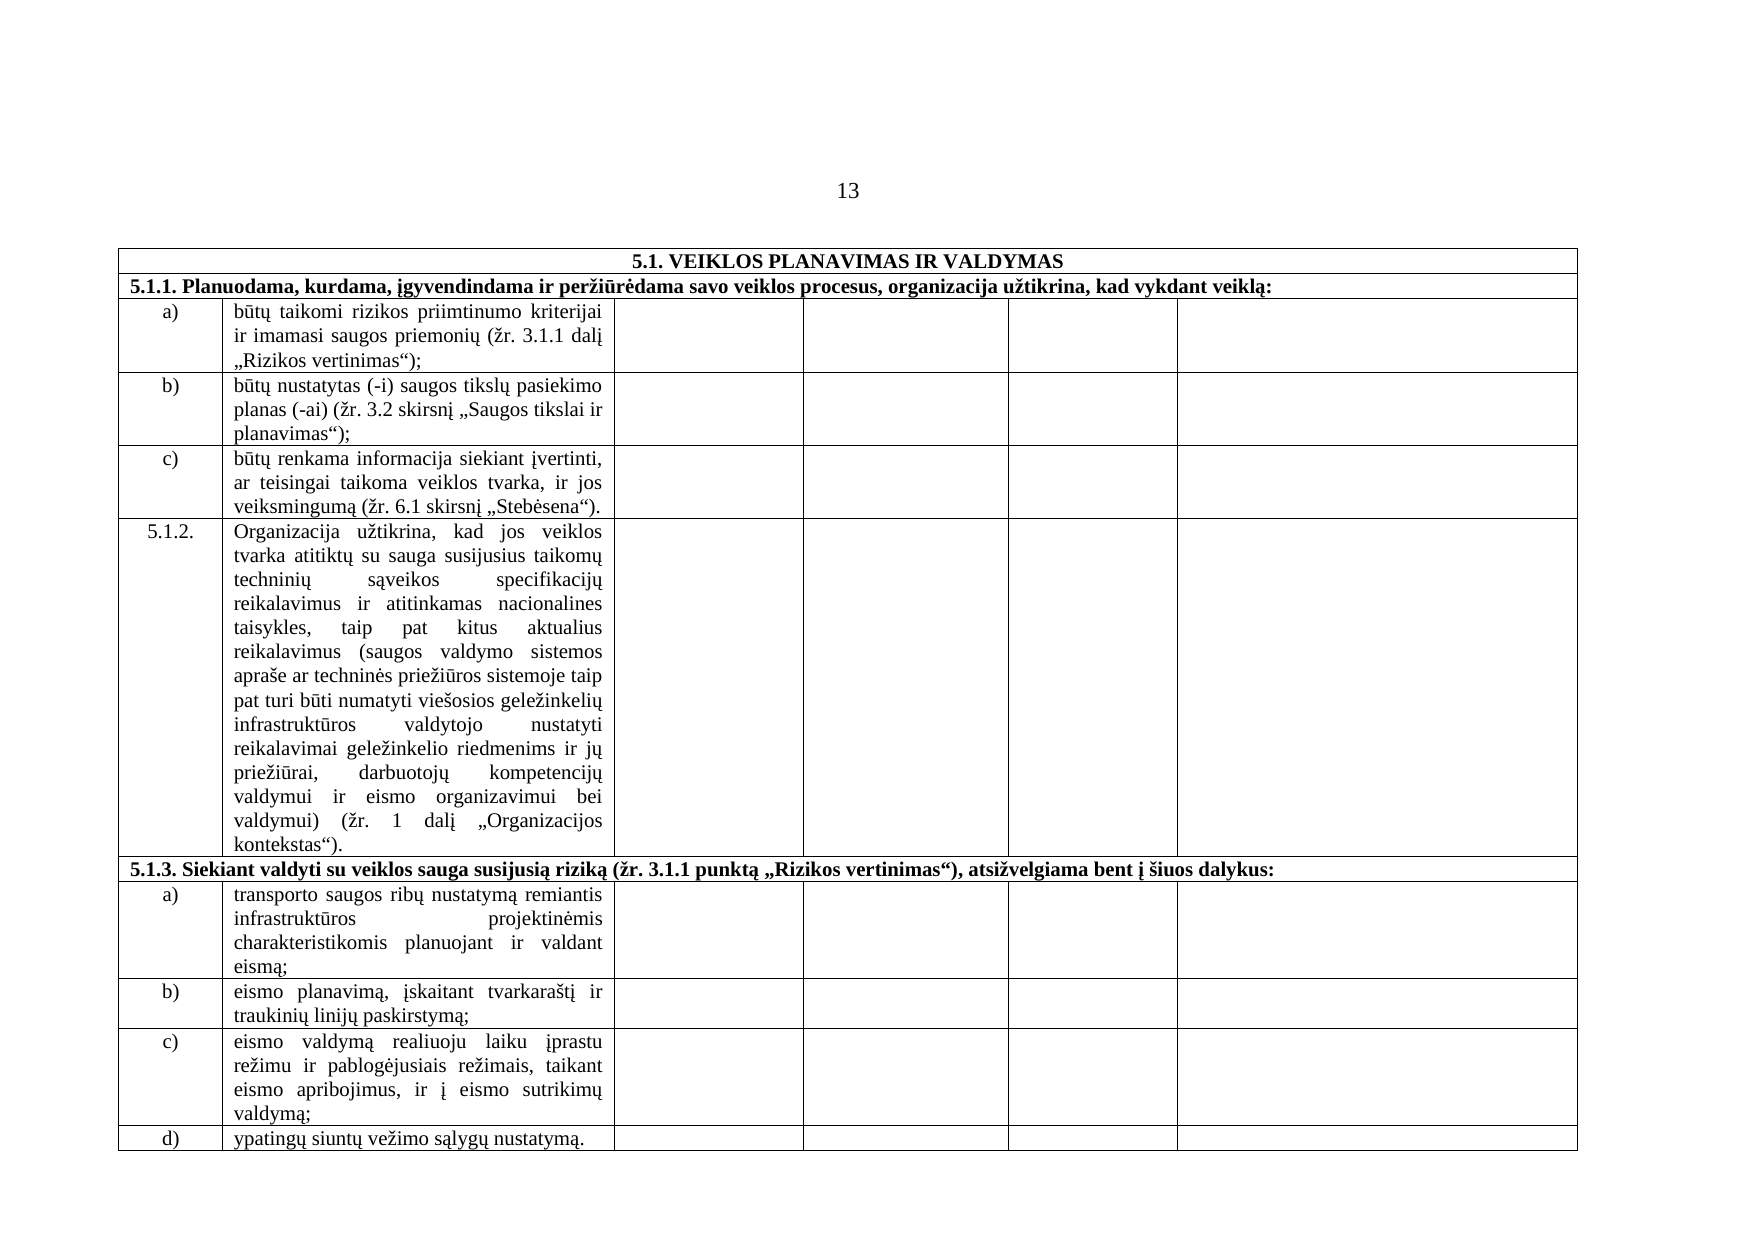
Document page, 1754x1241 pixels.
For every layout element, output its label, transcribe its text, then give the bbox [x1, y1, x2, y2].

table_cell būtų renkama informacija siekiant įvertinti, ar teisingai taikoma veiklos tvarka, ir jos veiksmingumą (žr. 6.1 skirsnį „Stebėsena“). [223, 446, 614, 518]
table_cell b) [119, 373, 222, 445]
table_cell a) [119, 299, 222, 372]
table_cell 5.1.3. Siekiant valdyti su veiklos sauga susijusią riziką (žr. 3.1.1 punktą „Rizikos vertinimas“), atsižvelgiama bent į šiuos dalykus: [119, 857, 1577, 881]
table_cell [615, 979, 803, 1027]
table_cell [615, 1029, 803, 1125]
table_cell [615, 299, 803, 372]
table_cell [1009, 1029, 1177, 1125]
table_cell Organizacija užtikrina, kad jos veiklos tvarka atitiktų su sauga susijusius taikomų techninių sąveikos specifikacijų reikalavimus ir atitinkamas nacionalines taisykles, taip pat kitus aktualius reikalavimus (saugos valdymo sistemos apraše ar techninės priežiūros sistemoje taip pat turi būti numatyti viešosios geležinkelių infrastruktūros valdytojo nustatyti reikalavimai geležinkelio riedmenims ir jų priežiūrai, darbuotojų kompetencijų valdymui ir eismo organizavimui bei valdymui) (žr. 1 dalį „Organizacijos kontekstas“). [223, 519, 614, 856]
table_cell c) [119, 446, 222, 518]
table_cell [804, 882, 1008, 978]
table_cell [804, 1029, 1008, 1125]
table_cell eismo planavimą, įskaitant tvarkaraštį ir traukinių linijų paskirstymą; [223, 979, 614, 1027]
table_cell 5.1.2. [119, 519, 222, 856]
table_cell c) [119, 1029, 222, 1125]
table_cell [1009, 446, 1177, 518]
table_cell [804, 979, 1008, 1027]
table_cell ypatingų siuntų vežimo sąlygų nustatymą. [223, 1126, 614, 1150]
table_cell a) [119, 882, 222, 978]
table_cell [615, 1126, 803, 1150]
table_cell d) [119, 1126, 222, 1150]
table_cell būtų nustatytas (-i) saugos tikslų pasiekimo planas (-ai) (žr. 3.2 skirsnį „Saugos tikslai ir planavimas“); [223, 373, 614, 445]
table_cell [804, 1126, 1008, 1150]
table_cell [1178, 979, 1577, 1027]
table_cell [804, 446, 1008, 518]
table_cell [804, 299, 1008, 372]
table_cell 5.1. VEIKLOS PLANAVIMAS IR VALDYMAS [119, 249, 1577, 273]
table_cell [1178, 299, 1577, 372]
table_cell [804, 519, 1008, 856]
table_cell [615, 373, 803, 445]
table_cell [1178, 373, 1577, 445]
table_cell [1009, 1126, 1177, 1150]
table_cell [1178, 1126, 1577, 1150]
table_cell [804, 373, 1008, 445]
table_cell [1009, 979, 1177, 1027]
table_cell [1009, 373, 1177, 445]
table_cell [615, 519, 803, 856]
table_cell [1178, 882, 1577, 978]
table_cell [615, 446, 803, 518]
table_cell transporto saugos ribų nustatymą remiantis infrastruktūros projektinėmis charakteristikomis planuojant ir valdant eismą; [223, 882, 614, 978]
table_cell 5.1.1. Planuodama, kurdama, įgyvendindama ir peržiūrėdama savo veiklos procesus, organizacija užtikrina, kad vykdant veiklą: [119, 274, 1577, 298]
table_cell [1178, 446, 1577, 518]
table_cell [1009, 519, 1177, 856]
table_cell [1009, 882, 1177, 978]
table_cell būtų taikomi rizikos priimtinumo kriterijai ir imamasi saugos priemonių (žr. 3.1.1 dalį „Rizikos vertinimas“); [223, 299, 614, 372]
table_cell [1178, 519, 1577, 856]
table_cell [1009, 299, 1177, 372]
table_cell [1178, 1029, 1577, 1125]
table_cell [615, 882, 803, 978]
table_cell b) [119, 979, 222, 1027]
table_cell eismo valdymą realiuoju laiku įprastu režimu ir pablogėjusiais režimais, taikant eismo apribojimus, ir į eismo sutrikimų valdymą; [223, 1029, 614, 1125]
